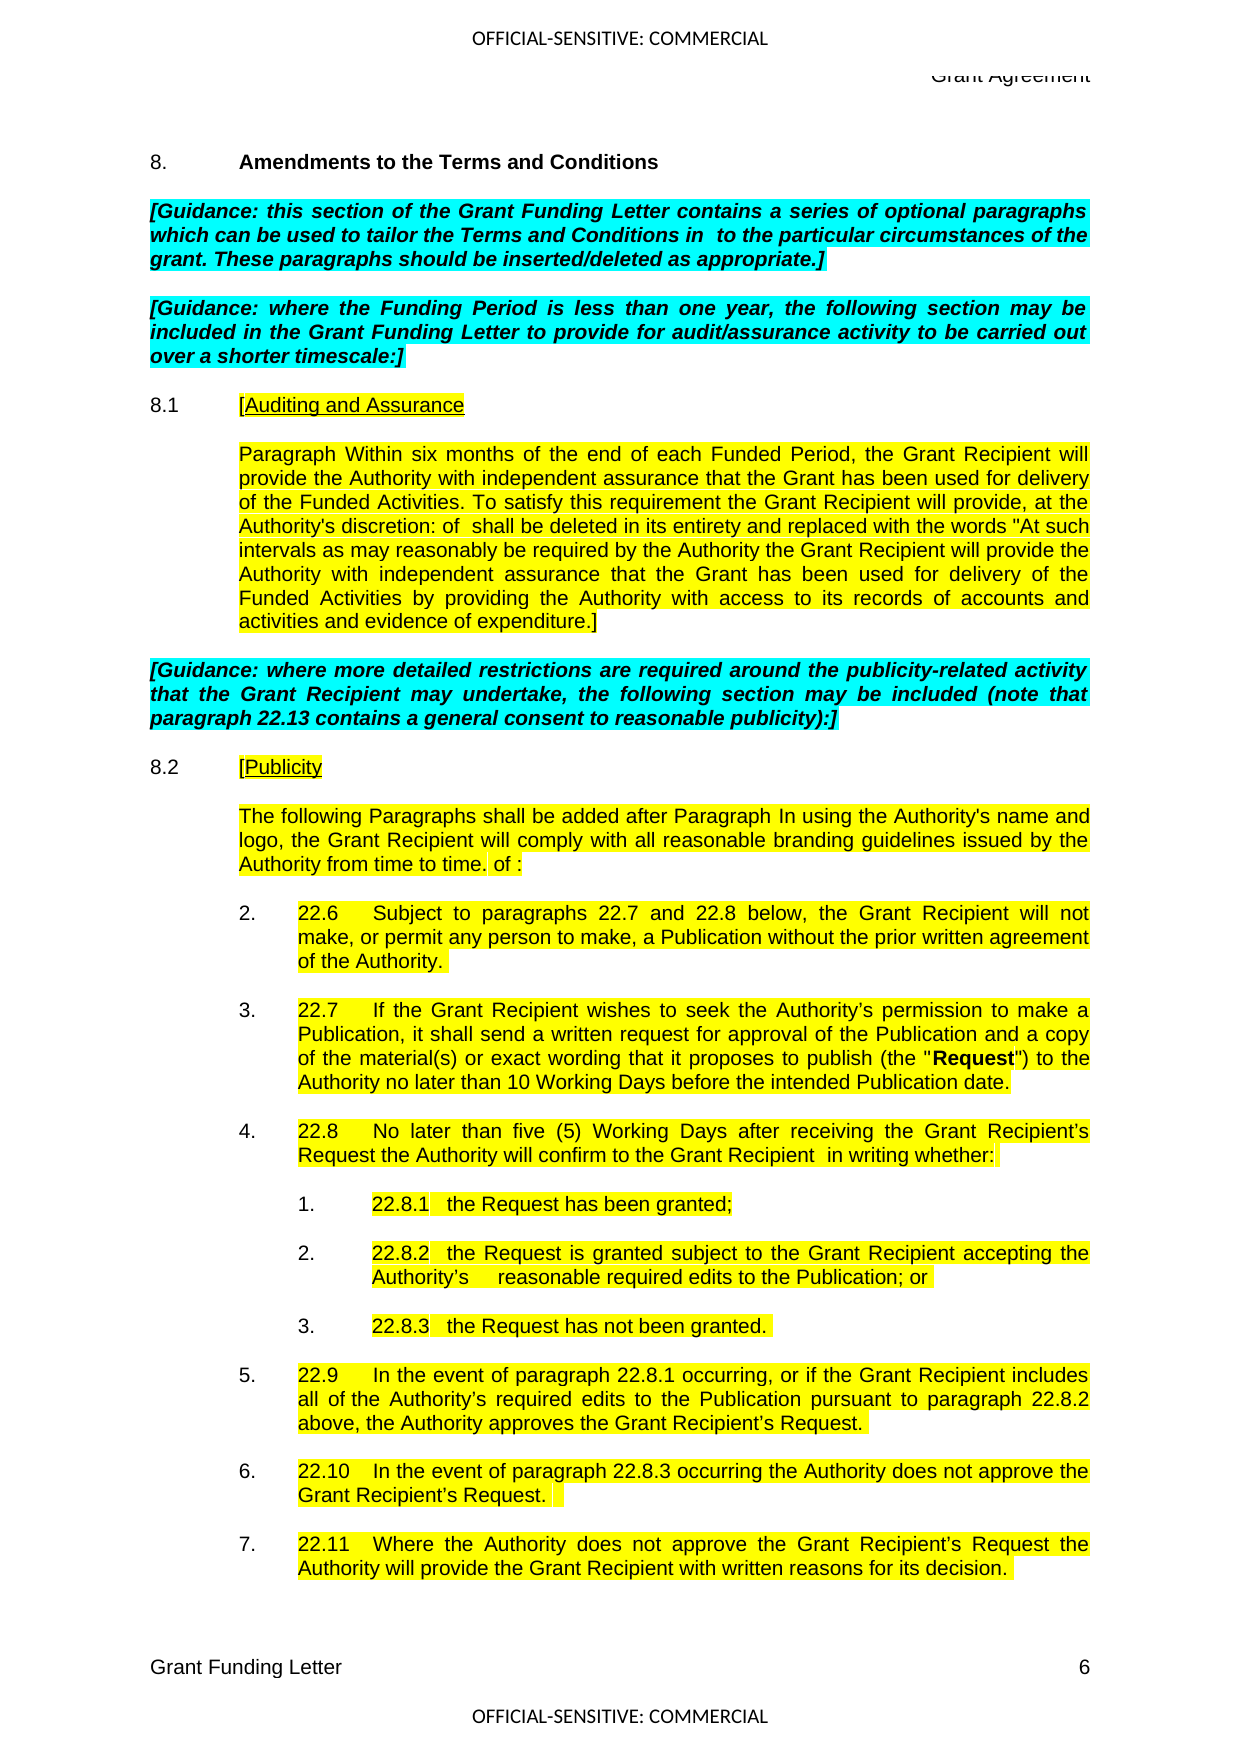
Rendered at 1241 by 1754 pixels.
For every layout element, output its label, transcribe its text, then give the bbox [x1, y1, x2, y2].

text [Guidance: where more detailed restrictions are required around the publicity-related activity that the Grant Recipient may undertake, the following section may be included (note that paragraph 22.13 contains a general consent to reasonable publicity):] [150, 658, 1090, 730]
subtitle 22.6 Subject to paragraphs 22.7 and 22.8 below, the Grant Recipient will not make, or permit any person to make, a Publication without the prior written agreement of the Authority. [239, 901, 1090, 973]
text [Guidance: where the Funding Period is less than one year, the following section may be included in the Grant Funding Letter to provide for audit/assurance activity to be carried out over a shorter timescale:] [150, 296, 1090, 368]
subtitle 22.9 In the event of paragraph 22.8.1 occurring, or if the Grant Recipient includes all of the Authority’s required edits to the Publication pursuant to paragraph 22.8.2 above, the Authority approves the Grant Recipient’s Request. [239, 1362, 1090, 1434]
text [Guidance: this section of the Grant Funding Letter contains a series of optional paragraphs which can be used to tailor the Terms and Conditions in ANNEX 1 to the particular circumstances of the grant. These paragraphs should be inserted/deleted as appropriate.] [150, 199, 1090, 271]
list [Publicity [150, 755, 1090, 779]
text Paragraph 8.1 of ANNEX 1 shall be deleted in its entirety and replaced with the words "At such intervals as may reasonably be required by the Authority the Grant Recipient will provide the Authority with independent assurance that the Grant has been used for delivery of the Funded Activities by providing the Authority with access to its records of accounts and activities and evidence of expenditure.] [239, 442, 1090, 633]
list Amendments to the Terms and Conditions [150, 150, 1090, 174]
subtitle 22.10 In the event of paragraph 22.8.3 occurring the Authority does not approve the Grant Recipient’s Request. [239, 1459, 1090, 1507]
subtitle 22.8.3 the Request has not been granted. [298, 1313, 1090, 1337]
subtitle 22.8.2 the Request is granted subject to the Grant Recipient accepting the Authority’s reasonable required edits to the Publication; or [298, 1241, 1090, 1288]
subtitle 22.11 Where the Authority does not approve the Grant Recipient’s Request the Authority will provide the Grant Recipient with written reasons for its decision. [239, 1532, 1090, 1580]
subtitle 22.8.1 the Request has been granted; [298, 1192, 1090, 1216]
text The following Paragraphs shall be added after Paragraph 22.5 of ANNEX 1: [239, 804, 1090, 876]
subtitle 22.7 If the Grant Recipient wishes to seek the Authority’s permission to make a Publication, it shall send a written request for approval of the Publication and a copy of the material(s) or exact wording that it proposes to publish (the "Request") to the Authority no later than 10 Working Days before the intended Publication date. [239, 998, 1090, 1094]
list [Auditing and Assurance [150, 393, 1090, 417]
subtitle 22.8 No later than five (5) Working Days after receiving the Grant Recipient’s Request the Authority will confirm to the Grant Recipient in writing whether: [239, 1119, 1090, 1167]
